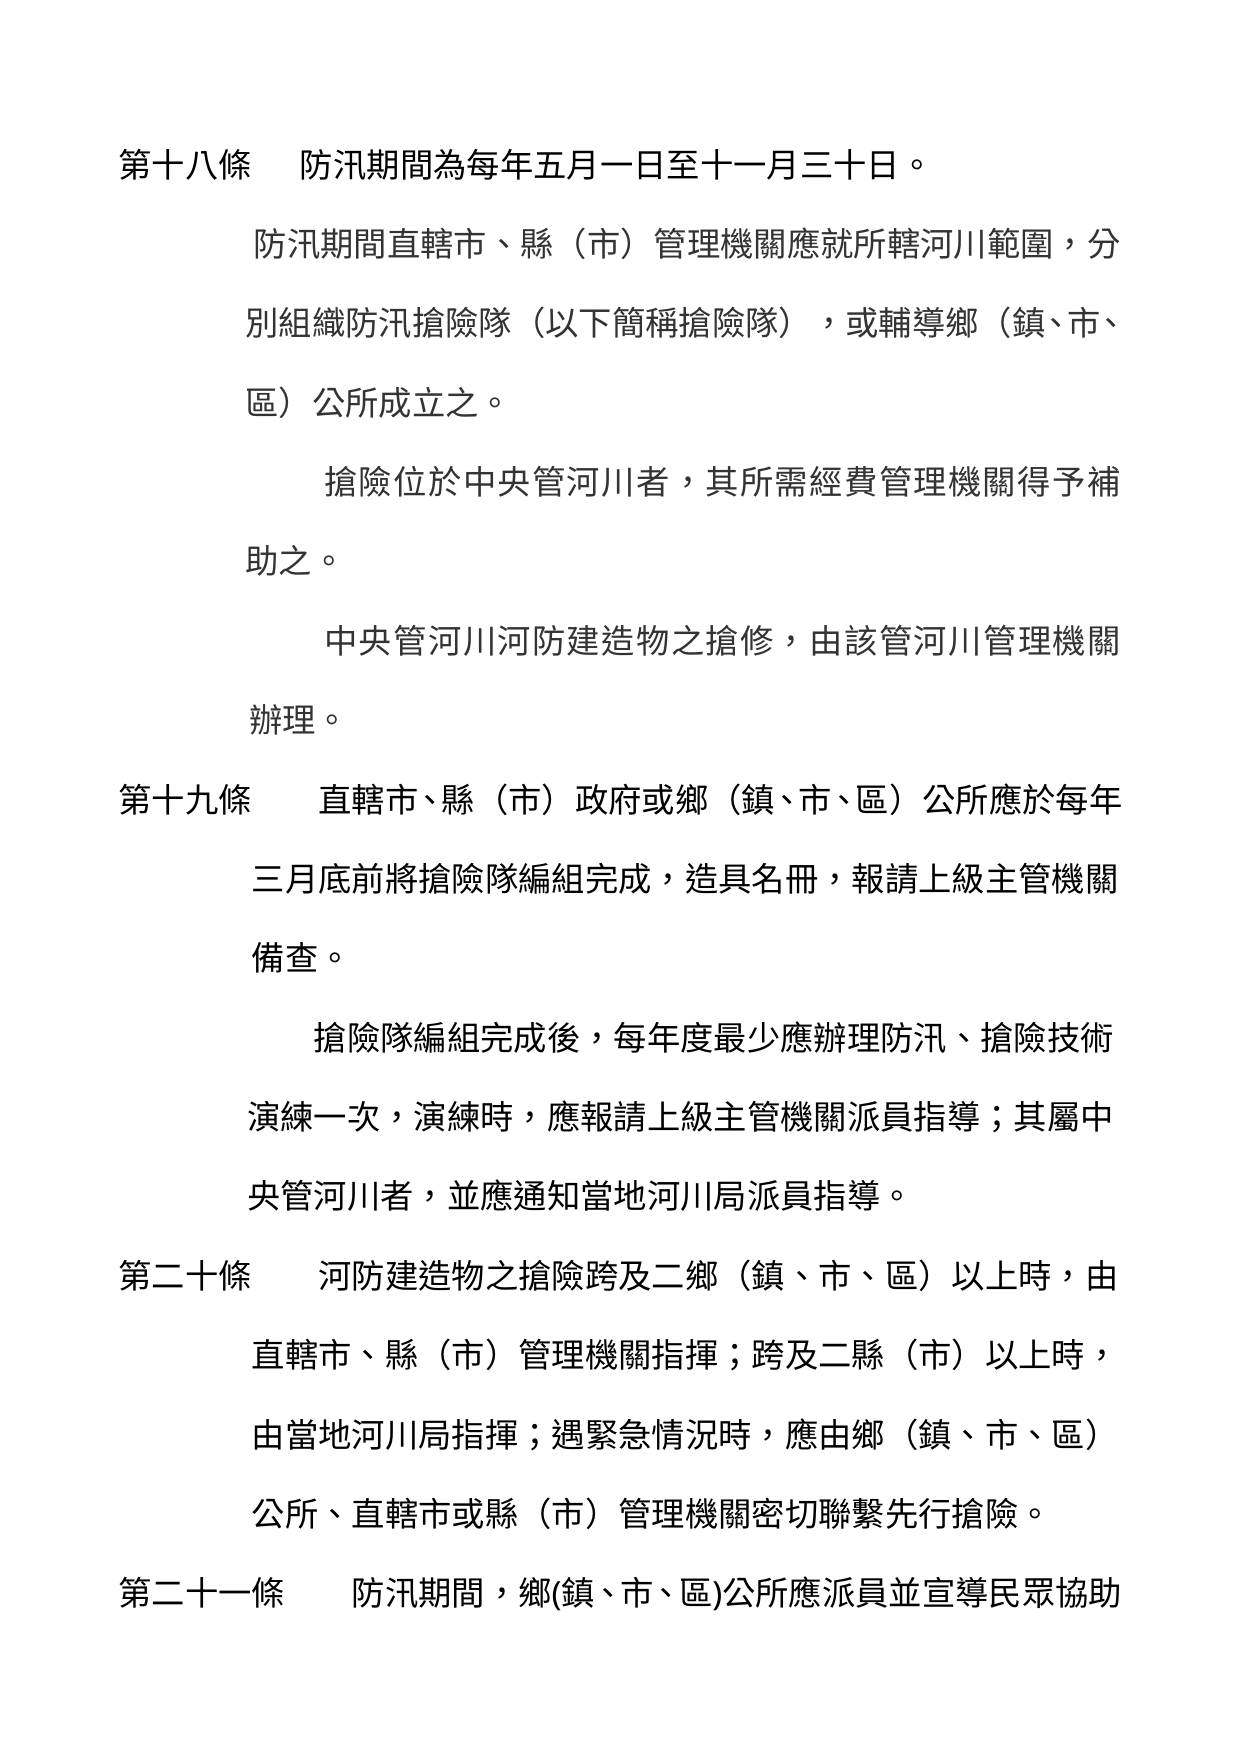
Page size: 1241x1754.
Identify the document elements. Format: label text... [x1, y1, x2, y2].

text 防汛期間直轄市、縣（市）管理機關應就所轄河川範圍，分別組織防汛搶險隊（以下簡稱搶險隊），或輔導鄉（鎮、市、區）公所成立之。 [245, 202, 1122, 440]
text 中央管河川河防建造物之搶修，由該管河川管理機關辦理。 [249, 599, 1122, 758]
text 第十九條 直轄市、縣（市）政府或鄉（鎮、市、區）公所應於每年三月底前將搶險隊編組完成，造具名冊，報請上級主管機關備查。 [118, 758, 1122, 996]
text 第二十條 河防建造物之搶險跨及二鄉（鎮、市、區）以上時，由直轄市、縣（市）管理機關指揮；跨及二縣（市）以上時，由當地河川局指揮；遇緊急情況時，應由鄉（鎮、市、區）公所、直轄市或縣（市）管理機關密切聯繫先行搶險。 [118, 1234, 1122, 1552]
text 搶險隊編組完成後，每年度最少應辦理防汛、搶險技術演練一次，演練時，應報請上級主管機關派員指導；其屬中央管河川者，並應通知當地河川局派員指導。 [247, 996, 1122, 1234]
text 第十八條 防汛期間為每年五月一日至十一月三十日。 [118, 123, 1122, 202]
text 第二十一條 防汛期間，鄉(鎮、市、區)公所應派員並宣導民眾協助 [118, 1552, 1122, 1631]
text 搶險位於中央管河川者，其所需經費管理機關得予補助之。 [245, 440, 1122, 599]
